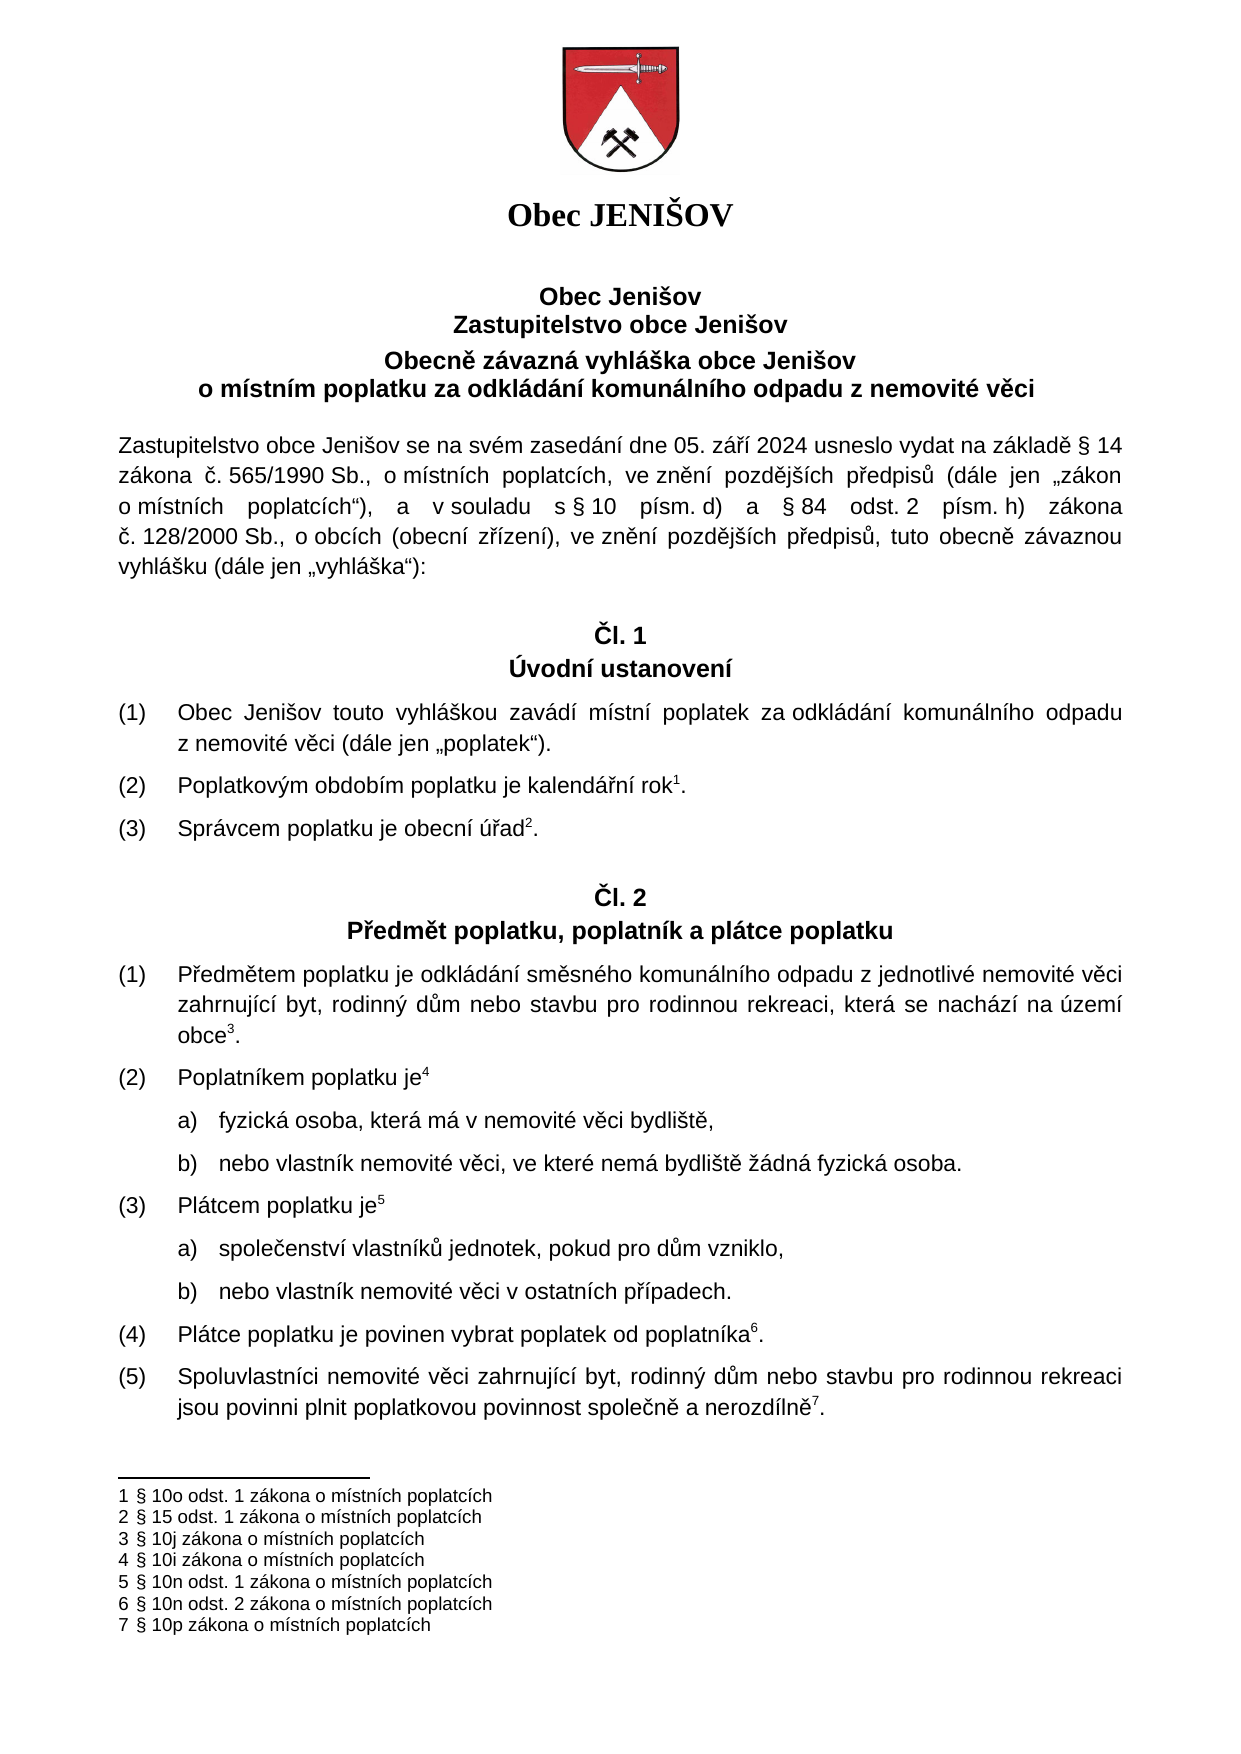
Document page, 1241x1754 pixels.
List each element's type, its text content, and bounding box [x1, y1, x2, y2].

list § 15 odst. 1 zákona o místních poplatcích [118, 1506, 1122, 1528]
list Obec Jenišov touto vyhláškou zavádí místní poplatek za odkládání komunálního odpadu z nemovité věci (dále jen „poplatek“). [118, 699, 1122, 756]
text o místním poplatku za odkládání komunálního odpadu z nemovité věci [118, 374, 1122, 403]
list § 10n odst. 1 zákona o místních poplatcích [118, 1571, 1122, 1592]
list nebo vlastník nemovité věci, ve které nemá bydliště žádná fyzická osoba. [177, 1150, 1122, 1176]
subtitle Obecně závazná vyhláška obce Jenišov [118, 346, 1122, 374]
list Správcem poplatku je obecní úřad. [118, 815, 1122, 841]
list fyzická osoba, která má v nemovité věci bydliště, [177, 1107, 1122, 1133]
list § 10p zákona o místních poplatcích [118, 1614, 1122, 1635]
list § 10o odst. 1 zákona o místních poplatcích [118, 1484, 1122, 1506]
list Předmětem poplatku je odkládání směsného komunálního odpadu z jednotlivé nemovité věci zahrnující byt, rodinný dům nebo stavbu pro rodinnou rekreaci, která se nachází na území obce. [118, 961, 1122, 1048]
picture [560, 44, 680, 175]
subtitle Čl. 2 Předmět poplatku, poplatník a plátce poplatku [118, 883, 1122, 944]
list § 10n odst. 2 zákona o místních poplatcích [118, 1592, 1122, 1614]
list Poplatníkem poplatku je [118, 1064, 1122, 1091]
list Plátcem poplatku je [118, 1192, 1122, 1219]
subtitle Čl. 1 Úvodní ustanovení [118, 621, 1122, 682]
list § 10j zákona o místních poplatcích [118, 1528, 1122, 1549]
list Spoluvlastníci nemovité věci zahrnující byt, rodinný dům nebo stavbu pro rodinnou rekreaci jsou povinni plnit poplatkovou povinnost společně a nerozdílně. [118, 1363, 1122, 1420]
list Poplatkovým obdobím poplatku je kalendářní rok. [118, 772, 1122, 798]
list § 10i zákona o místních poplatcích [118, 1549, 1122, 1571]
title Obec Jenišov Zastupitelstvo obce Jenišov [118, 282, 1122, 339]
text Zastupitelstvo obce Jenišov se na svém zasedání dne 05. září 2024 usneslo vydat na základě § 14 zákona č. 565/1990 Sb., o místních poplatcích, ve znění pozdějších předpisů (dále jen „zákon o místních poplatcích“), a v souladu s § 10 písm. d) a § 84 odst. 2 písm. h) zákona č. 128/2000 Sb., o obcích (obecní zřízení), ve znění pozdějších předpisů, tuto obecně závaznou vyhlášku (dále jen „vyhláška“): [118, 432, 1122, 579]
list Plátce poplatku je povinen vybrat poplatek od poplatníka. [118, 1321, 1122, 1347]
list společenství vlastníků jednotek, pokud pro dům vzniklo, [177, 1235, 1122, 1261]
list nebo vlastník nemovité věci v ostatních případech. [177, 1278, 1122, 1304]
